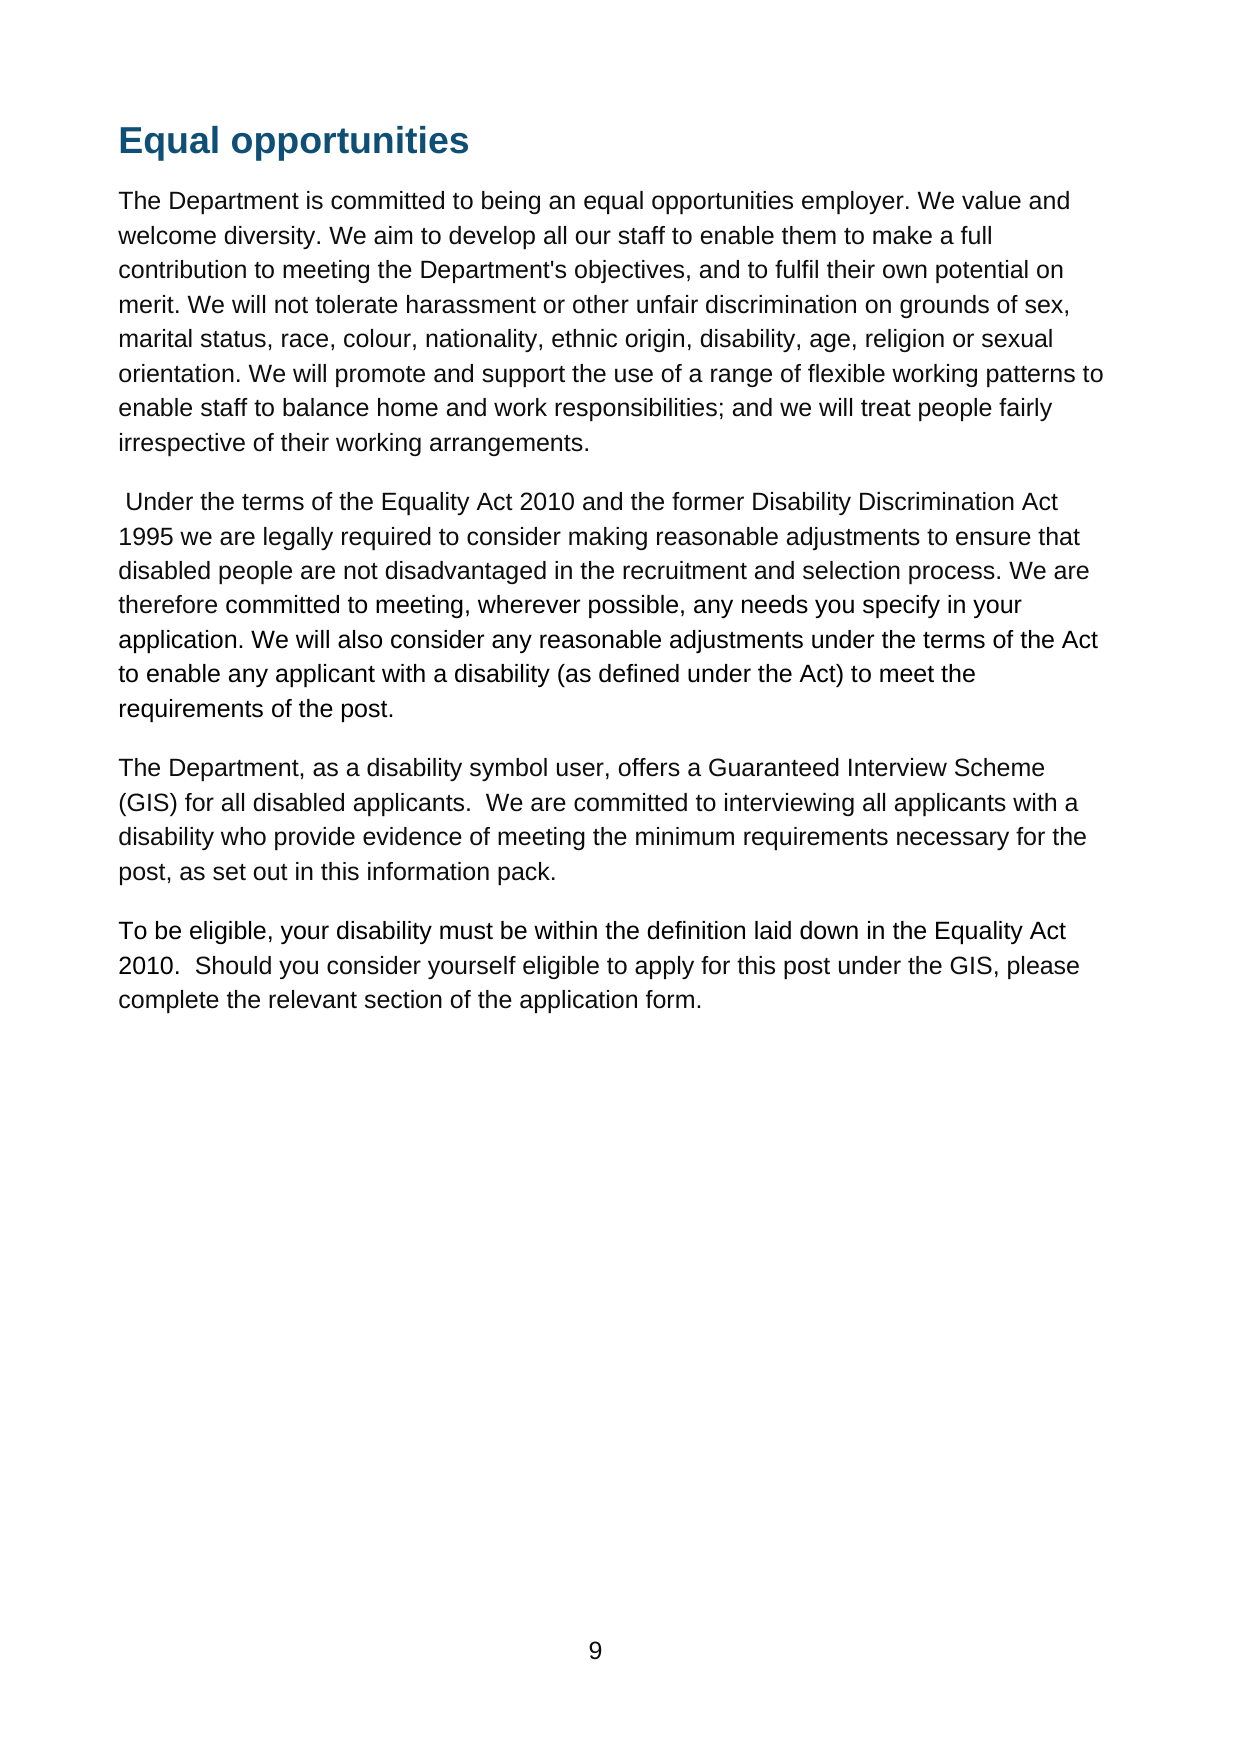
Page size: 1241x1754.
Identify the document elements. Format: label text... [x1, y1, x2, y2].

text The Department, as a disability symbol user, offers a Guaranteed Interview Scheme (GIS) for all disabled applicants. We are committed to interviewing all applicants with a disability who provide evidence of meeting the minimum requirements necessary for the post, as set out in this information pack. [118, 753, 1107, 886]
subtitle Equal opportunities [118, 118, 1107, 161]
text To be eligible, your disability must be within the definition laid down in the Equality Act 2010. Should you consider yourself eligible to apply for this post under the GIS, please complete the relevant section of the application form. [118, 916, 1107, 1014]
text The Department is committed to being an equal opportunities employer. We value and welcome diversity. We aim to develop all our staff to enable them to make a full contribution to meeting the Department's objectives, and to fulfil their own potential on merit. We will not tolerate harassment or other unfair discrimination on grounds of sex, marital status, race, colour, nationality, ethnic origin, disability, age, religion or sexual orientation. We will promote and support the use of a range of flexible working patterns to enable staff to balance home and work responsibilities; and we will treat people fairly irrespective of their working arrangements. [118, 186, 1107, 456]
text Under the terms of the Equality Act 2010 and the former Disability Discrimination Act 1995 we are legally required to consider making reasonable adjustments to ensure that disabled people are not disadvantaged in the recruitment and selection process. We are therefore committed to meeting, wherever possible, any needs you specify in your application. We will also consider any reasonable adjustments under the terms of the Act to enable any applicant with a disability (as defined under the Act) to meet the requirements of the post. [118, 487, 1107, 723]
